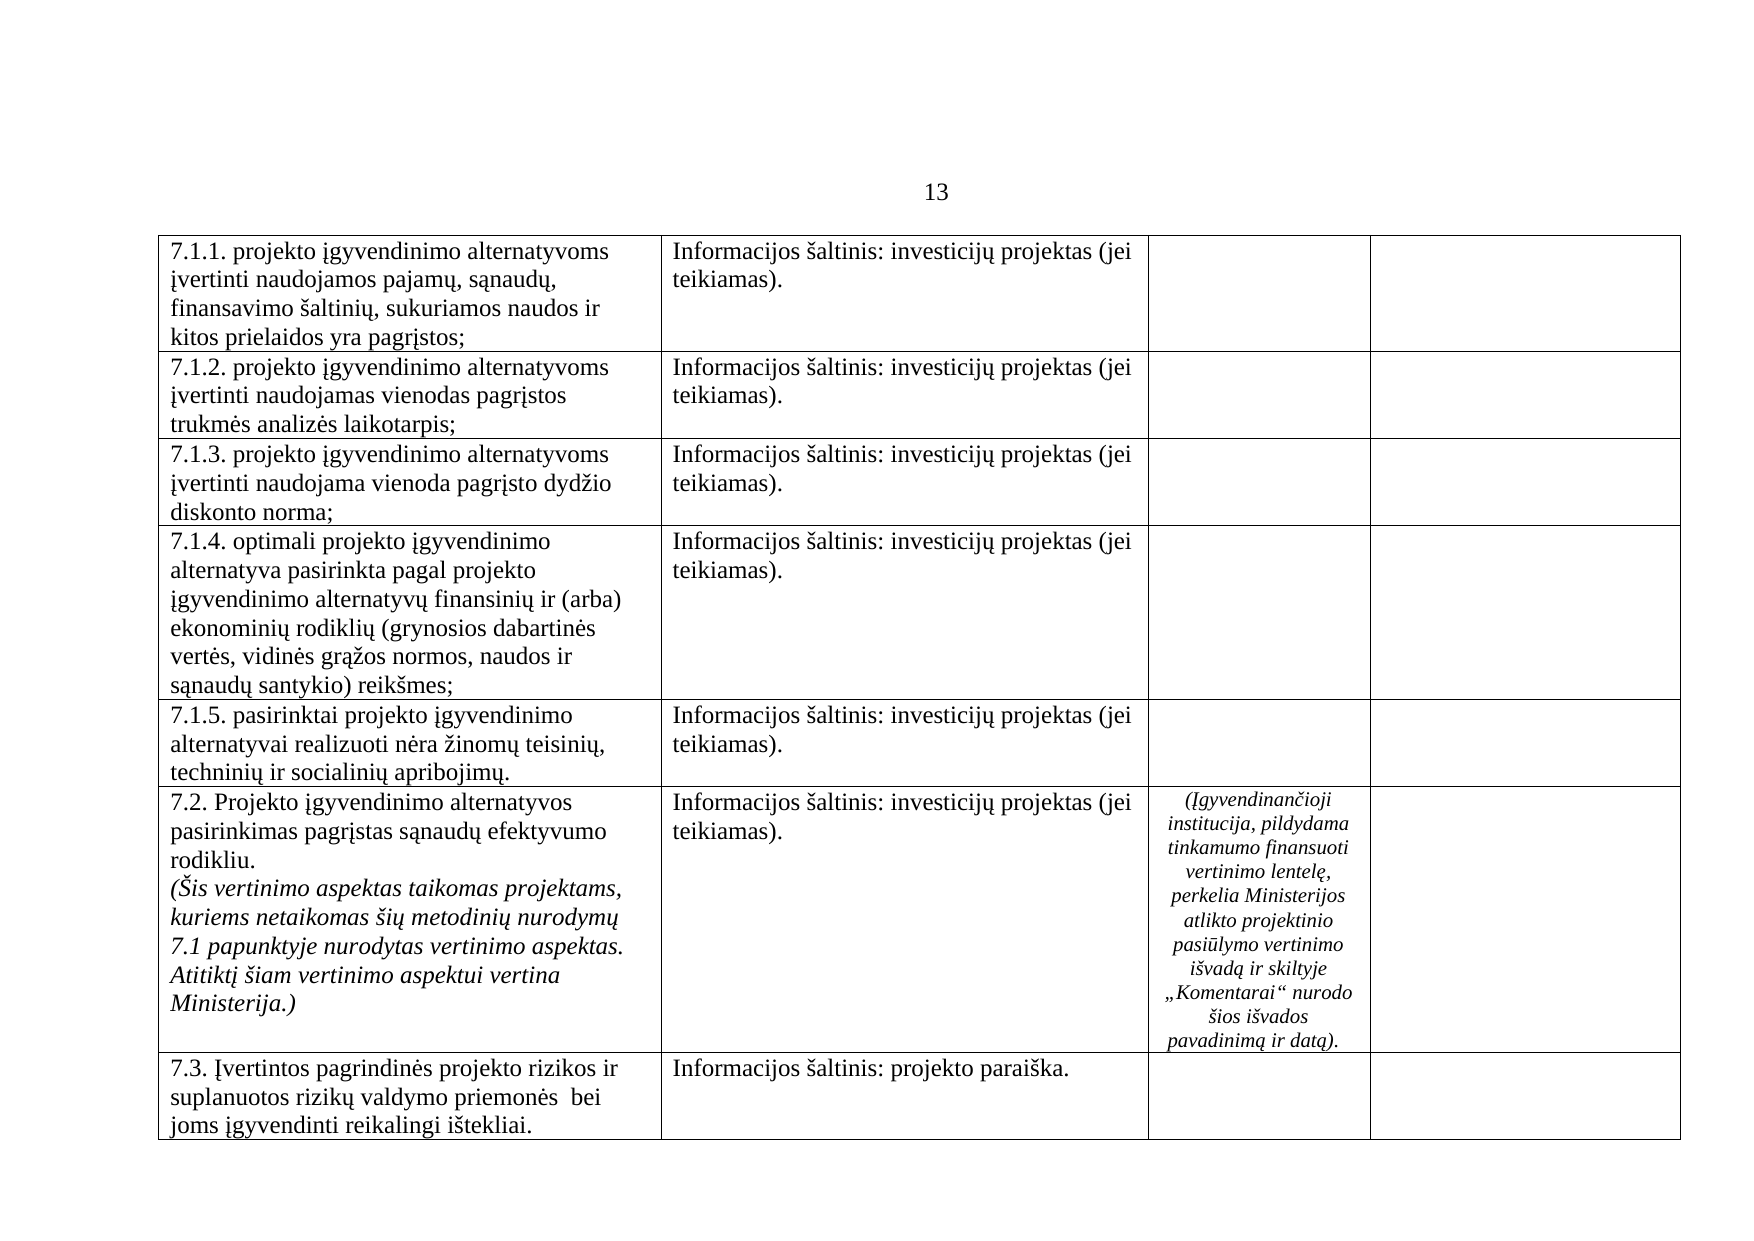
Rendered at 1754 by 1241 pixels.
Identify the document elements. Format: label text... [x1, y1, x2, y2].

table_cell 7.1.3. projekto įgyvendinimo alternatyvoms įvertinti naudojama vienoda pagrįsto dydžio diskonto norma; [159, 439, 661, 525]
table_cell [1149, 236, 1370, 351]
table_cell Informacijos šaltinis: investicijų projektas (jei teikiamas). [662, 700, 1148, 786]
table_cell [1371, 236, 1680, 351]
table_cell [1371, 1053, 1680, 1139]
table_cell (Įgyvendinančioji institucija, pildydama tinkamumo finansuoti vertinimo lentelę, perkelia Ministerijos atlikto projektinio pasiūlymo vertinimo išvadą ir skiltyje „Komentarai“ nurodo šios išvados pavadinimą ir datą). [1149, 787, 1370, 1052]
table_cell Informacijos šaltinis: investicijų projektas (jei teikiamas). [662, 236, 1148, 351]
table_cell [1371, 352, 1680, 438]
table_cell [1149, 352, 1370, 438]
table_cell [1149, 526, 1370, 699]
table_cell Informacijos šaltinis: investicijų projektas (jei teikiamas). [662, 439, 1148, 525]
table_cell Informacijos šaltinis: investicijų projektas (jei teikiamas). [662, 787, 1148, 1052]
table_cell 7.1.5. pasirinktai projekto įgyvendinimo alternatyvai realizuoti nėra žinomų teisinių, techninių ir socialinių apribojimų. [159, 700, 661, 786]
table_cell Informacijos šaltinis: projekto paraiška. [662, 1053, 1148, 1139]
table_cell [1371, 526, 1680, 699]
table_cell [1149, 700, 1370, 786]
table_cell [1371, 787, 1680, 1052]
table_cell 7.3. Įvertintos pagrindinės projekto rizikos ir suplanuotos rizikų valdymo priemonės bei joms įgyvendinti reikalingi ištekliai. [159, 1053, 661, 1139]
table_cell Informacijos šaltinis: investicijų projektas (jei teikiamas). [662, 526, 1148, 699]
table_cell [1371, 439, 1680, 525]
table_cell [1149, 439, 1370, 525]
table_cell 7.1.1. projekto įgyvendinimo alternatyvoms įvertinti naudojamos pajamų, sąnaudų, finansavimo šaltinių, sukuriamos naudos ir kitos prielaidos yra pagrįstos; [159, 236, 661, 351]
table_cell 7.1.4. optimali projekto įgyvendinimo alternatyva pasirinkta pagal projekto įgyvendinimo alternatyvų finansinių ir (arba) ekonominių rodiklių (grynosios dabartinės vertės, vidinės grąžos normos, naudos ir sąnaudų santykio) reikšmes; [159, 526, 661, 699]
table_cell [1149, 1053, 1370, 1139]
table_cell 7.2. Projekto įgyvendinimo alternatyvos pasirinkimas pagrįstas sąnaudų efektyvumo rodikliu. (Šis vertinimo aspektas taikomas projektams, kuriems netaikomas šių metodinių nurodymų 7.1 papunktyje nurodytas vertinimo aspektas. Atitiktį šiam vertinimo aspektui vertina Ministerija.) [159, 787, 661, 1052]
table_cell 7.1.2. projekto įgyvendinimo alternatyvoms įvertinti naudojamas vienodas pagrįstos trukmės analizės laikotarpis; [159, 352, 661, 438]
table_cell [1371, 700, 1680, 786]
table_cell Informacijos šaltinis: investicijų projektas (jei teikiamas). [662, 352, 1148, 438]
